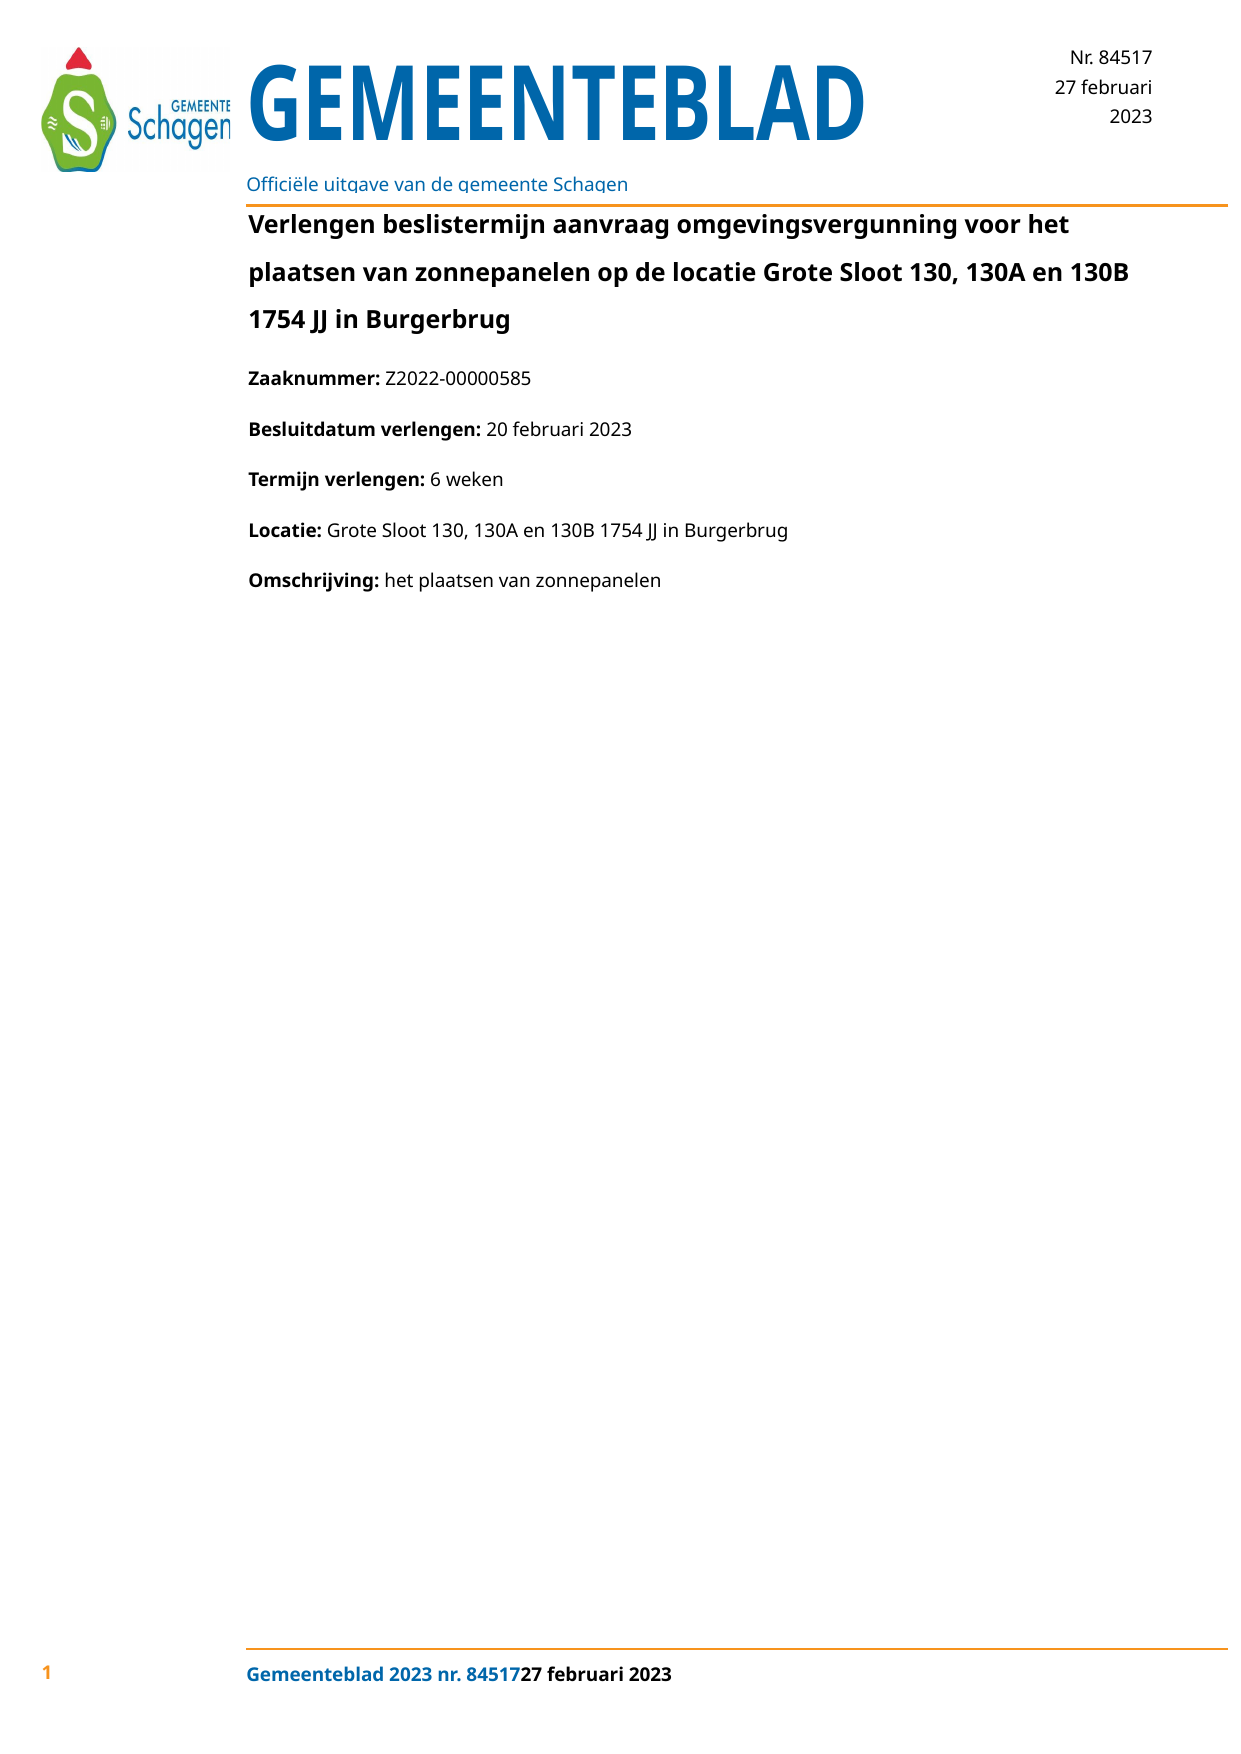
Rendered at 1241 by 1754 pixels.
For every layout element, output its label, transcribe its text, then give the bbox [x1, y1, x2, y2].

text Omschrijving: het plaatsen van zonnepanelen [248, 567, 1152, 593]
text Locatie: Grote Sloot 130, 130A en 130B 1754 JJ in Burgerbrug [248, 517, 1152, 542]
picture [41, 47, 231, 172]
text Verlengen beslistermijn aanvraag omgevingsvergunning voor het plaatsen van zonnepanelen op de locatie Grote Sloot 130, 130A en 130B 1754 JJ in Burgerbrug [248, 207, 1152, 336]
text Besluitdatum verlengen: 20 februari 2023 [248, 416, 1152, 442]
text Termijn verlengen: 6 weken [248, 466, 1152, 492]
text Zaaknummer: Z2022-00000585 [248, 366, 1152, 391]
